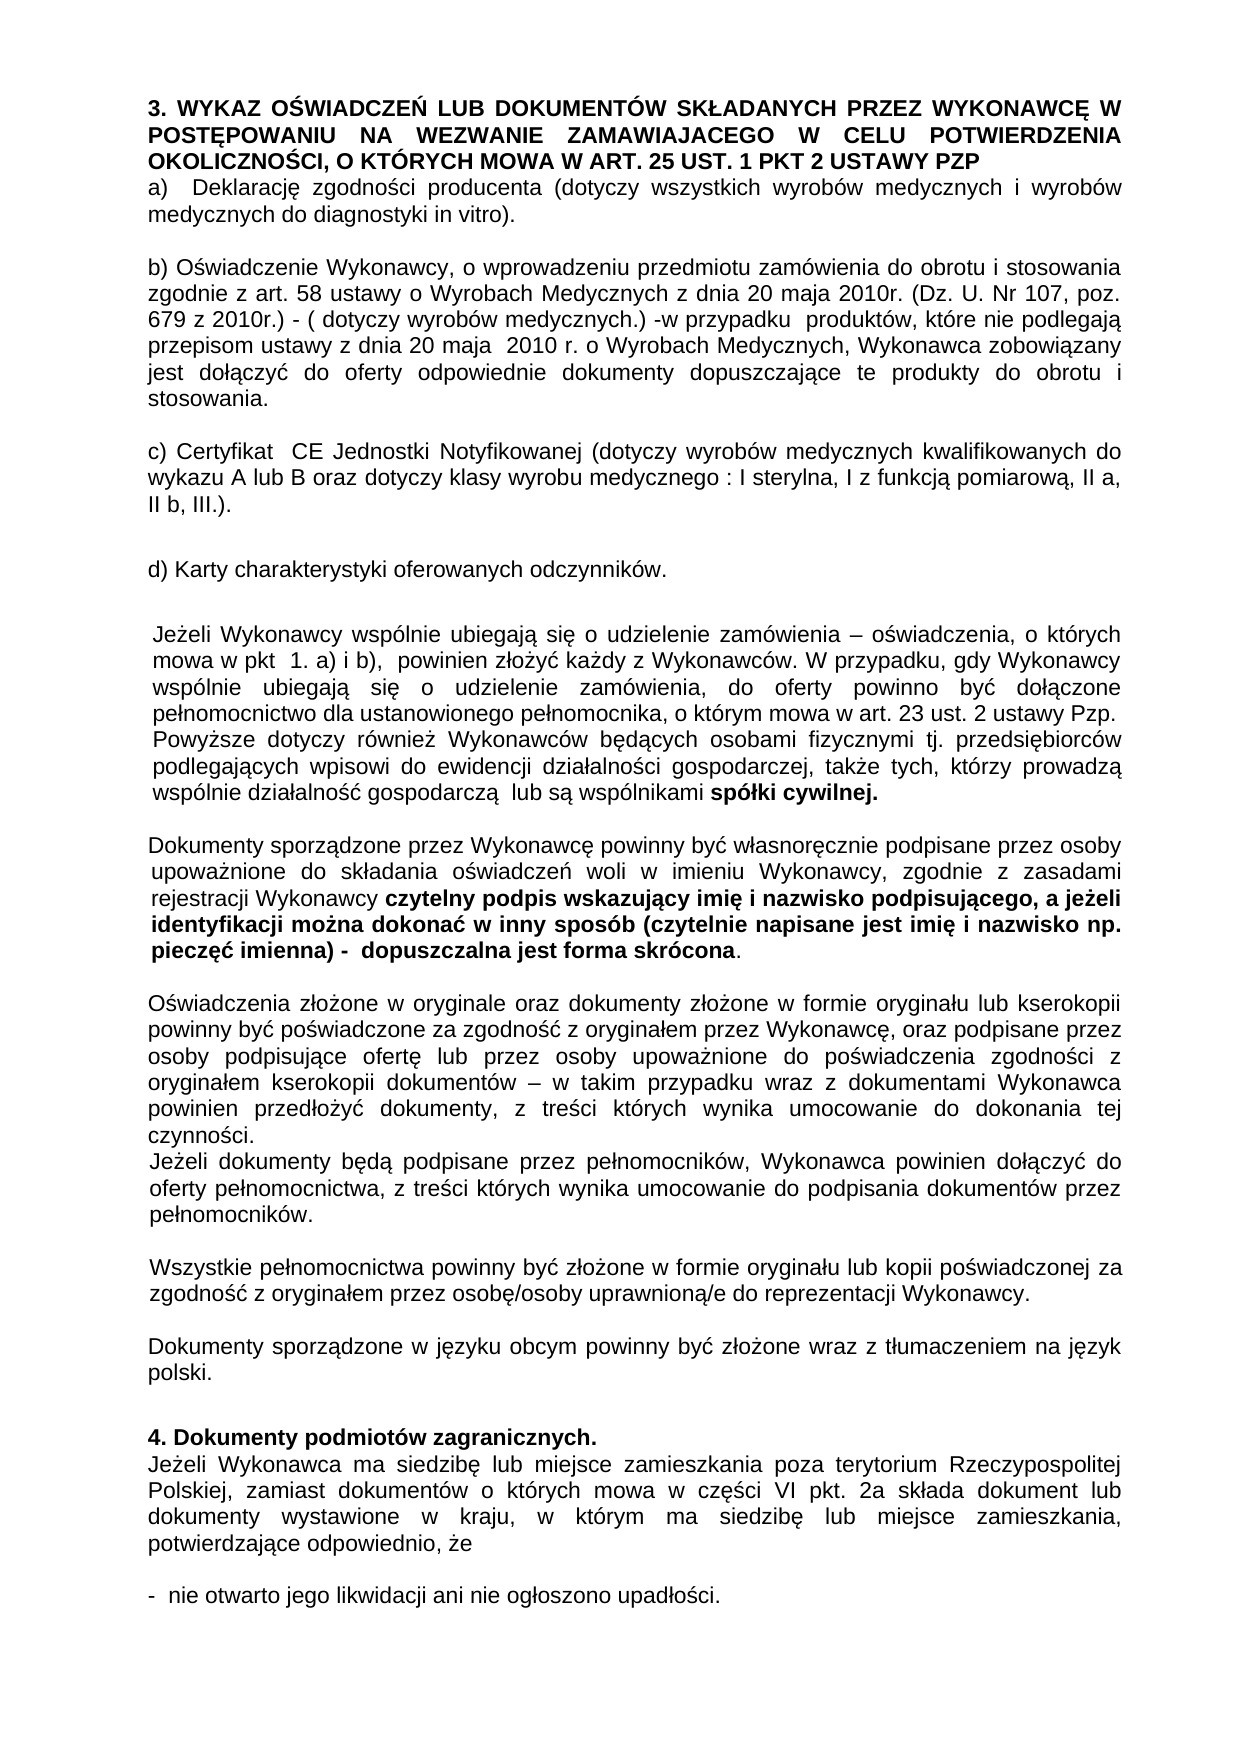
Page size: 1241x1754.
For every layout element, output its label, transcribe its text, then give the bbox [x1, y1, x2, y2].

text Jeżeli Wykonawca ma siedzibę lub miejsce zamieszkania poza terytorium Rzeczypospolitej Polskiej, zamiast dokumentów o których mowa w części VI pkt. 2a składa dokument lub dokumenty wystawione w kraju, w którym ma siedzibę lub miejsce zamieszkania, potwierdzające odpowiednio, że [148, 1451, 1122, 1556]
text 4. Dokumenty podmiotów zagranicznych. [148, 1424, 1122, 1451]
text c) Certyfikat CE Jednostki Notyfikowanej (dotyczy wyrobów medycznych kwalifikowanych do wykazu A lub B oraz dotyczy klasy wyrobu medycznego : I sterylna, I z funkcją pomiarową, II a, II b, III.). [148, 438, 1122, 517]
text Dokumenty sporządzone przez Wykonawcę powinny być własnoręcznie podpisane przez osoby upoważnione do składania oświadczeń woli w imieniu Wykonawcy, zgodnie z zasadami rejestracji Wykonawcy czytelny podpis wskazujący imię i nazwisko podpisującego, a jeżeli identyfikacji można dokonać w inny sposób (czytelnie napisane jest imię i nazwisko np. pieczęć imienna) - dopuszczalna jest forma skrócona. [148, 832, 1122, 964]
text Oświadczenia złożone w oryginale oraz dokumenty złożone w formie oryginału lub kserokopii powinny być poświadczone za zgodność z oryginałem przez Wykonawcę, oraz podpisane przez osoby podpisujące ofertę lub przez osoby upoważnione do poświadczenia zgodności z oryginałem kserokopii dokumentów – w takim przypadku wraz z dokumentami Wykonawca powinien przedłożyć dokumenty, z treści których wynika umocowanie do dokonania tej czynności. [148, 990, 1122, 1148]
text b) Oświadczenie Wykonawcy, o wprowadzeniu przedmiotu zamówienia do obrotu i stosowania zgodnie z art. 58 ustawy o Wyrobach Medycznych z dnia 20 maja 2010r. (Dz. U. Nr 107, poz. 679 z 2010r.) - ( dotyczy wyrobów medycznych.) -w przypadku produktów, które nie podlegają przepisom ustawy z dnia 20 maja 2010 r. o Wyrobach Medycznych, Wykonawca zobowiązany jest dołączyć do oferty odpowiednie dokumenty dopuszczające te produkty do obrotu i stosowania. [148, 253, 1122, 412]
text Wszystkie pełnomocnictwa powinny być złożone w formie oryginału lub kopii poświadczonej za zgodność z oryginałem przez osobę/osoby uprawnioną/e do reprezentacji Wykonawcy. [149, 1253, 1122, 1306]
text Jeżeli dokumenty będą podpisane przez pełnomocników, Wykonawca powinien dołączyć do oferty pełnomocnictwa, z treści których wynika umocowanie do podpisania dokumentów przez pełnomocników. [149, 1148, 1122, 1227]
text 3. WYKAZ OŚWIADCZEŃ LUB DOKUMENTÓW SKŁADANYCH PRZEZ WYKONAWCĘ W POSTĘPOWANIU NA WEZWANIE ZAMAWIAJACEGO W CELU POTWIERDZENIA OKOLICZNOŚCI, O KTÓRYCH MOWA W ART. 25 UST. 1 PKT 2 USTAWY PZP [148, 95, 1122, 174]
text Jeżeli Wykonawcy wspólnie ubiegają się o udzielenie zamówienia – oświadczenia, o których mowa w pkt 1. a) i b), powinien złożyć każdy z Wykonawców. W przypadku, gdy Wykonawcy wspólnie ubiegają się o udzielenie zamówienia, do oferty powinno być dołączone pełnomocnictwo dla ustanowionego pełnomocnika, o którym mowa w art. 23 ust. 2 ustawy Pzp. [152, 621, 1122, 726]
text Powyższe dotyczy również Wykonawców będących osobami fizycznymi tj. przedsiębiorców podlegających wpisowi do ewidencji działalności gospodarczej, także tych, którzy prowadzą wspólnie działalność gospodarczą lub są wspólnikami spółki cywilnej. [152, 726, 1122, 806]
text a) Deklarację zgodności producenta (dotyczy wszystkich wyrobów medycznych i wyrobów medycznych do diagnostyki in vitro). [148, 174, 1122, 227]
text d) Karty charakterystyki oferowanych odczynników. [148, 556, 1122, 582]
list Dokumenty sporządzone w języku obcym powinny być złożone wraz z tłumaczeniem na język polski. [148, 1333, 1122, 1385]
text - nie otwarto jego likwidacji ani nie ogłoszono upadłości. [148, 1582, 1122, 1609]
